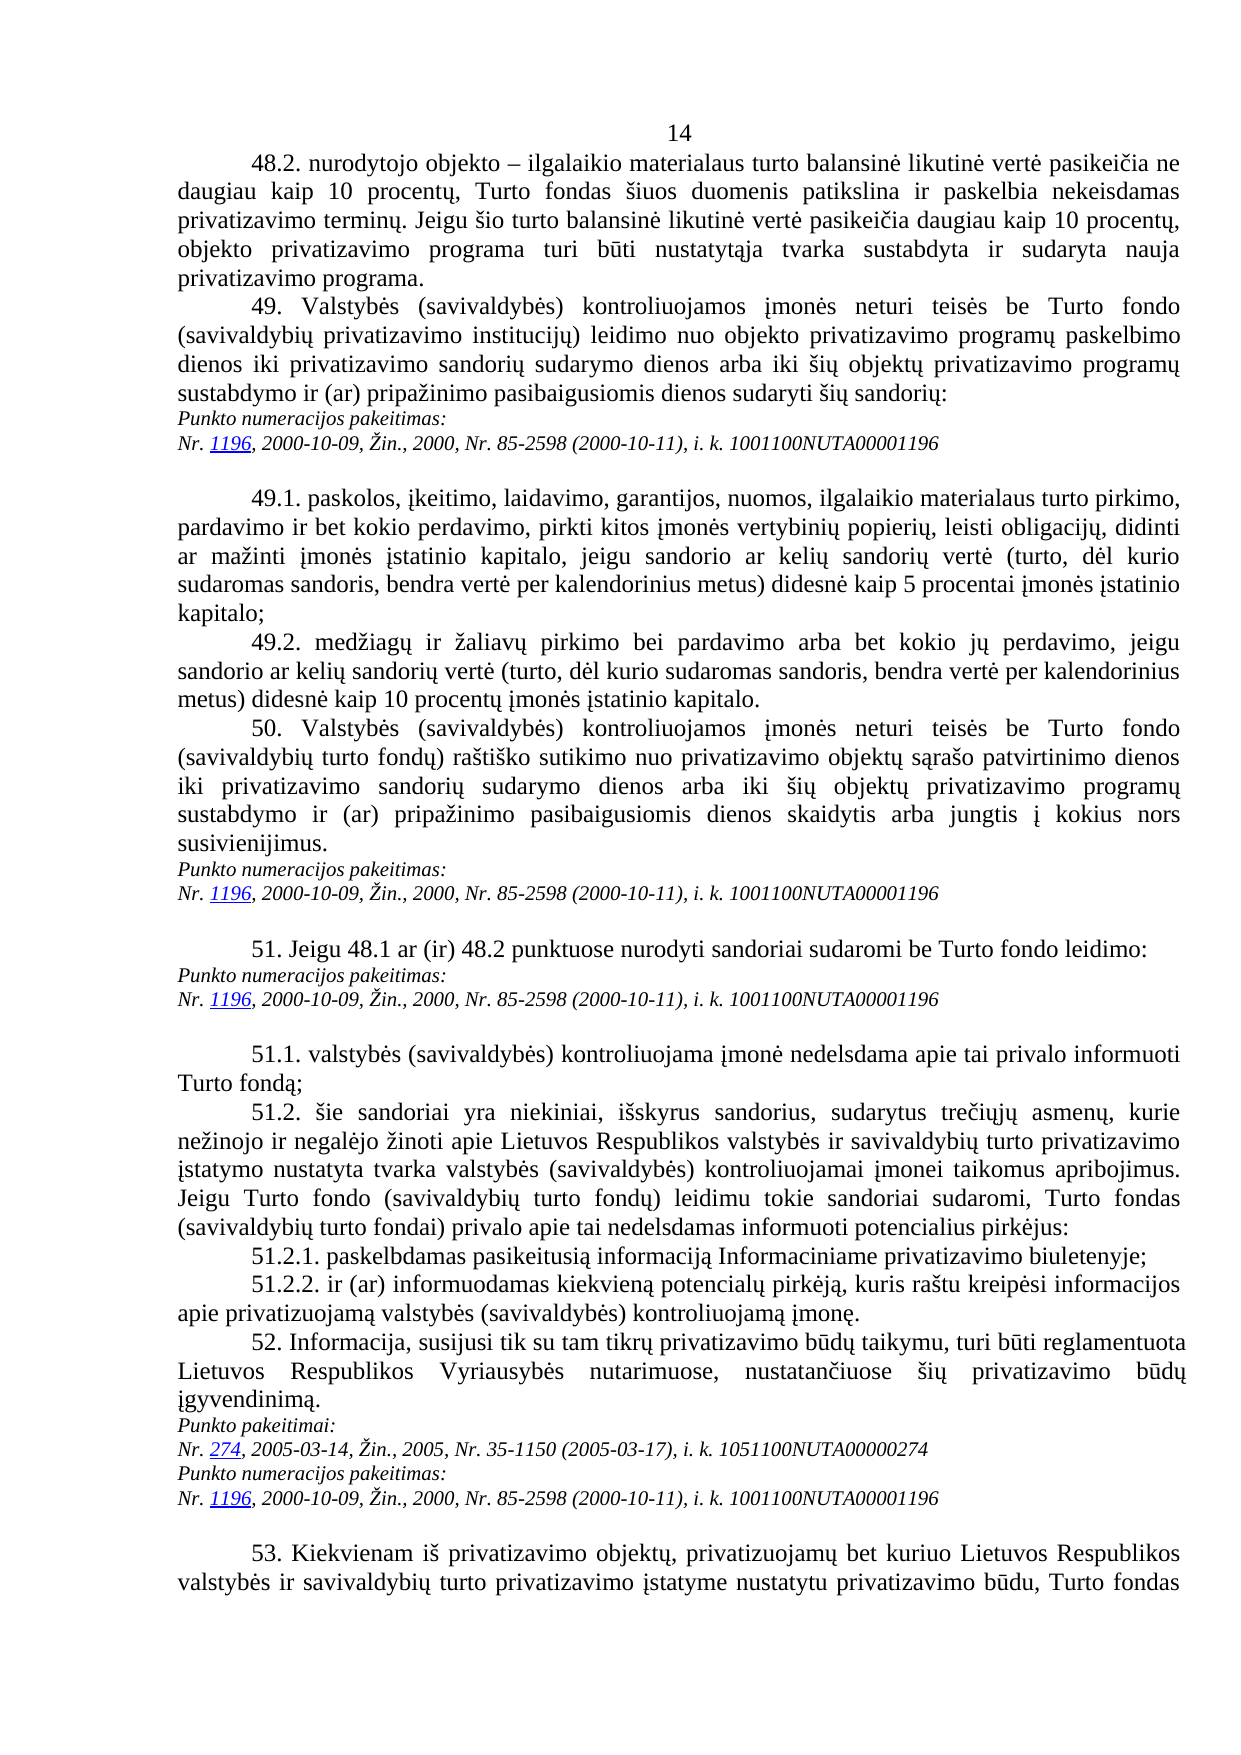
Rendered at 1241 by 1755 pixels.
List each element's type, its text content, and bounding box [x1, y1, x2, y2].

text 51. Jeigu 48.1 ar (ir) 48.2 punktuose nurodyti sandoriai sudaromi be Turto fondo leidimo: [177, 934, 1181, 963]
text Nr. 1196, 2000-10-09, Žin., 2000, Nr. 85-2598 (2000-10-11), i. k. 1001100NUTA00001196 [177, 881, 1181, 905]
text 52. Informacija, susijusi tik su tam tikrų privatizavimo būdų taikymu, turi būti reglamentuota Lietuvos Respublikos Vyriausybės nutarimuose, nustatančiuose šių privatizavimo būdų įgyvendinimą. [177, 1327, 1187, 1413]
text 49.1. paskolos, įkeitimo, laidavimo, garantijos, nuomos, ilgalaikio materialaus turto pirkimo, pardavimo ir bet kokio perdavimo, pirkti kitos įmonės vertybinių popierių, leisti obligacijų, didinti ar mažinti įmonės įstatinio kapitalo, jeigu sandorio ar kelių sandorių vertė (turto, dėl kurio sudaromas sandoris, bendra vertė per kalendorinius metus) didesnė kaip 5 procentai įmonės įstatinio kapitalo; [177, 483, 1181, 627]
text Nr. 274, 2005-03-14, Žin., 2005, Nr. 35-1150 (2005-03-17), i. k. 1051100NUTA00000274 [177, 1437, 1181, 1461]
text Punkto numeracijos pakeitimas: [177, 857, 1181, 881]
text 51.2.1. paskelbdamas pasikeitusią informaciją Informaciniame privatizavimo biuletenyje; [177, 1241, 1181, 1269]
text Nr. 1196, 2000-10-09, Žin., 2000, Nr. 85-2598 (2000-10-11), i. k. 1001100NUTA00001196 [177, 987, 1181, 1011]
text 51.2. šie sandoriai yra niekiniai, išskyrus sandorius, sudarytus trečiųjų asmenų, kurie nežinojo ir negalėjo žinoti apie Lietuvos Respublikos valstybės ir savivaldybių turto privatizavimo įstatymo nustatyta tvarka valstybės (savivaldybės) kontroliuojamai įmonei taikomus apribojimus. Jeigu Turto fondo (savivaldybių turto fondų) leidimu tokie sandoriai sudaromi, Turto fondas (savivaldybių turto fondai) privalo apie tai nedelsdamas informuoti potencialius pirkėjus: [177, 1097, 1181, 1241]
text 51.2.2. ir (ar) informuodamas kiekvieną potencialų pirkėją, kuris raštu kreipėsi informacijos apie privatizuojamą valstybės (savivaldybės) kontroliuojamą įmonę. [177, 1269, 1181, 1327]
text Punkto numeracijos pakeitimas: [177, 963, 1181, 987]
text Nr. 1196, 2000-10-09, Žin., 2000, Nr. 85-2598 (2000-10-11), i. k. 1001100NUTA00001196 [177, 430, 1181, 454]
text 49. Valstybės (savivaldybės) kontroliuojamos įmonės neturi teisės be Turto fondo (savivaldybių privatizavimo institucijų) leidimo nuo objekto privatizavimo programų paskelbimo dienos iki privatizavimo sandorių sudarymo dienos arba iki šių objektų privatizavimo programų sustabdymo ir (ar) pripažinimo pasibaigusiomis dienos sudaryti šių sandorių: [177, 291, 1181, 406]
text 51.1. valstybės (savivaldybės) kontroliuojama įmonė nedelsdama apie tai privalo informuoti Turto fondą; [177, 1039, 1181, 1097]
text 48.2. nurodytojo objekto – ilgalaikio materialaus turto balansinė likutinė vertė pasikeičia ne daugiau kaip 10 procentų, Turto fondas šiuos duomenis patikslina ir paskelbia nekeisdamas privatizavimo terminų. Jeigu šio turto balansinė likutinė vertė pasikeičia daugiau kaip 10 procentų, objekto privatizavimo programa turi būti nustatytąja tvarka sustabdyta ir sudaryta nauja privatizavimo programa. [177, 148, 1181, 291]
text Nr. 1196, 2000-10-09, Žin., 2000, Nr. 85-2598 (2000-10-11), i. k. 1001100NUTA00001196 [177, 1485, 1181, 1509]
text 49.2. medžiagų ir žaliavų pirkimo bei pardavimo arba bet kokio jų perdavimo, jeigu sandorio ar kelių sandorių vertė (turto, dėl kurio sudaromas sandoris, bendra vertė per kalendorinius metus) didesnė kaip 10 procentų įmonės įstatinio kapitalo. [177, 627, 1181, 713]
text 50. Valstybės (savivaldybės) kontroliuojamos įmonės neturi teisės be Turto fondo (savivaldybių turto fondų) raštiško sutikimo nuo privatizavimo objektų sąrašo patvirtinimo dienos iki privatizavimo sandorių sudarymo dienos arba iki šių objektų privatizavimo programų sustabdymo ir (ar) pripažinimo pasibaigusiomis dienos skaidytis arba jungtis į kokius nors susivienijimus. [177, 713, 1181, 857]
text Punkto numeracijos pakeitimas: [177, 1461, 1181, 1485]
text Punkto pakeitimai: [177, 1413, 1181, 1437]
text Punkto numeracijos pakeitimas: [177, 406, 1181, 430]
text 53. Kiekvienam iš privatizavimo objektų, privatizuojamų bet kuriuo Lietuvos Respublikos valstybės ir savivaldybių turto privatizavimo įstatyme nustatytu privatizavimo būdu, Turto fondas [177, 1538, 1181, 1596]
